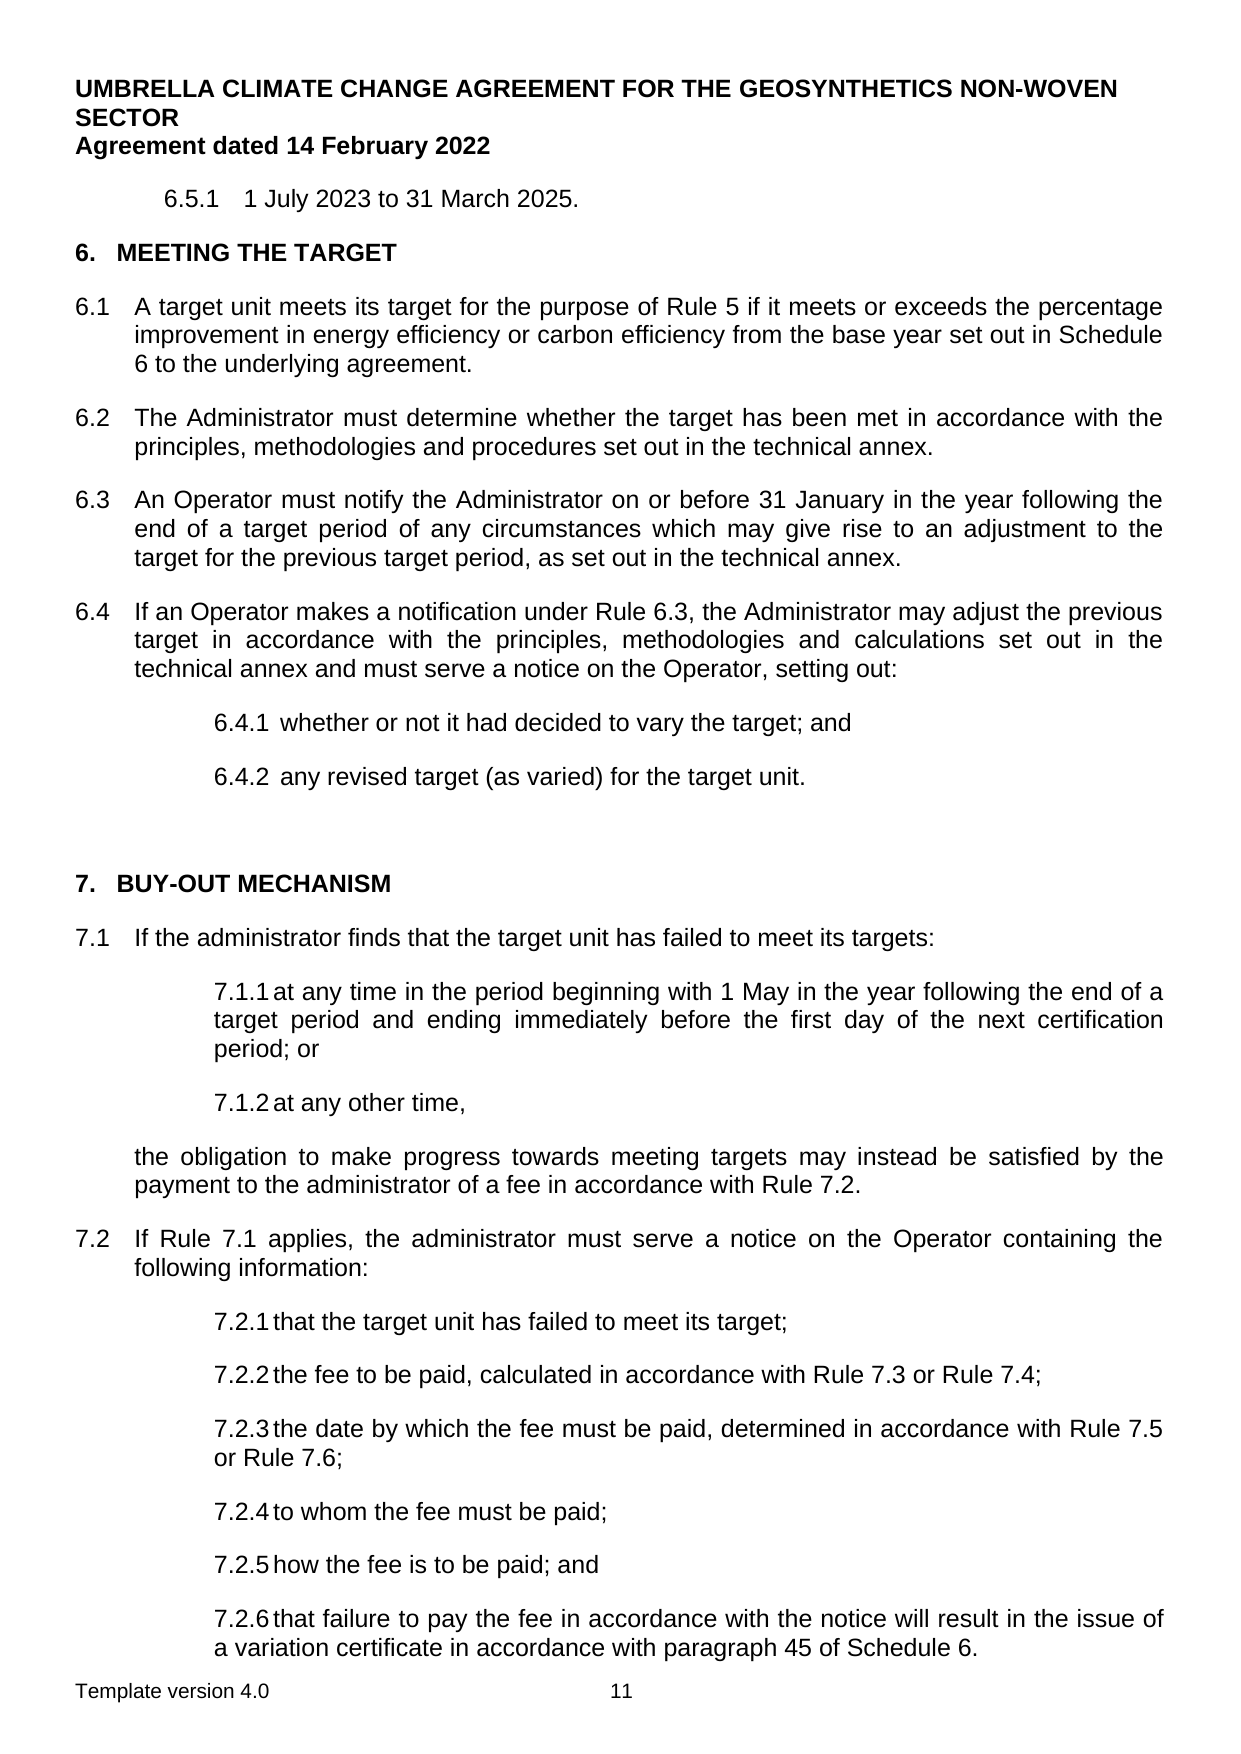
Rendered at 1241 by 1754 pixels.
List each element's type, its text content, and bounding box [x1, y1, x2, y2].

list the fee to be paid, calculated in accordance with Rule 7.3 or Rule 7.4; [214, 1360, 1165, 1389]
list If an Operator makes a notification under Rule 6.3, the Administrator may adjust the previous target in accordance with the principles, methodologies and calculations set out in the technical annex and must serve a notice on the Operator, setting out: [75, 596, 1165, 683]
list BUY-OUT MECHANISM [75, 869, 1165, 898]
list The Administrator must determine whether the target has been met in accordance with the principles, methodologies and procedures set out in the technical annex. [75, 403, 1165, 460]
list that failure to pay the fee in accordance with the notice will result in the issue of a variation certificate in accordance with paragraph 45 of Schedule 6. [214, 1604, 1165, 1661]
list any revised target (as varied) for the target unit. [214, 761, 1165, 790]
list the date by which the fee must be paid, determined in accordance with Rule 7.5 or Rule 7.6; [214, 1414, 1165, 1471]
list If the administrator finds that the target unit has failed to meet its targets: [75, 923, 1165, 951]
list whether or not it had decided to vary the target; and [214, 708, 1165, 736]
list 1 July 2023 to 31 March 2025. [164, 184, 1165, 213]
list to whom the fee must be paid; [214, 1496, 1165, 1525]
list MEETING THE TARGET [75, 238, 1165, 266]
list If Rule 7.1 applies, the administrator must serve a notice on the Operator containing the following information: [75, 1224, 1165, 1281]
list how the fee is to be paid; and [214, 1550, 1165, 1579]
list that the target unit has failed to meet its target; [214, 1306, 1165, 1335]
list An Operator must notify the Administrator on or before 31 January in the year following the end of a target period of any circumstances which may give rise to an adjustment to the target for the previous target period, as set out in the technical annex. [75, 485, 1165, 571]
list A target unit meets its target for the purpose of Rule 5 if it meets or exceeds the percentage improvement in energy efficiency or carbon efficiency from the base year set out in Schedule 6 to the underlying agreement. [75, 291, 1165, 378]
list at any other time, [214, 1088, 1165, 1116]
text the obligation to make progress towards meeting targets may instead be satisfied by the payment to the administrator of a fee in accordance with Rule 7.2. [134, 1141, 1165, 1199]
list at any time in the period beginning with 1 May in the year following the end of a target period and ending immediately before the first day of the next certification period; or [214, 976, 1165, 1063]
